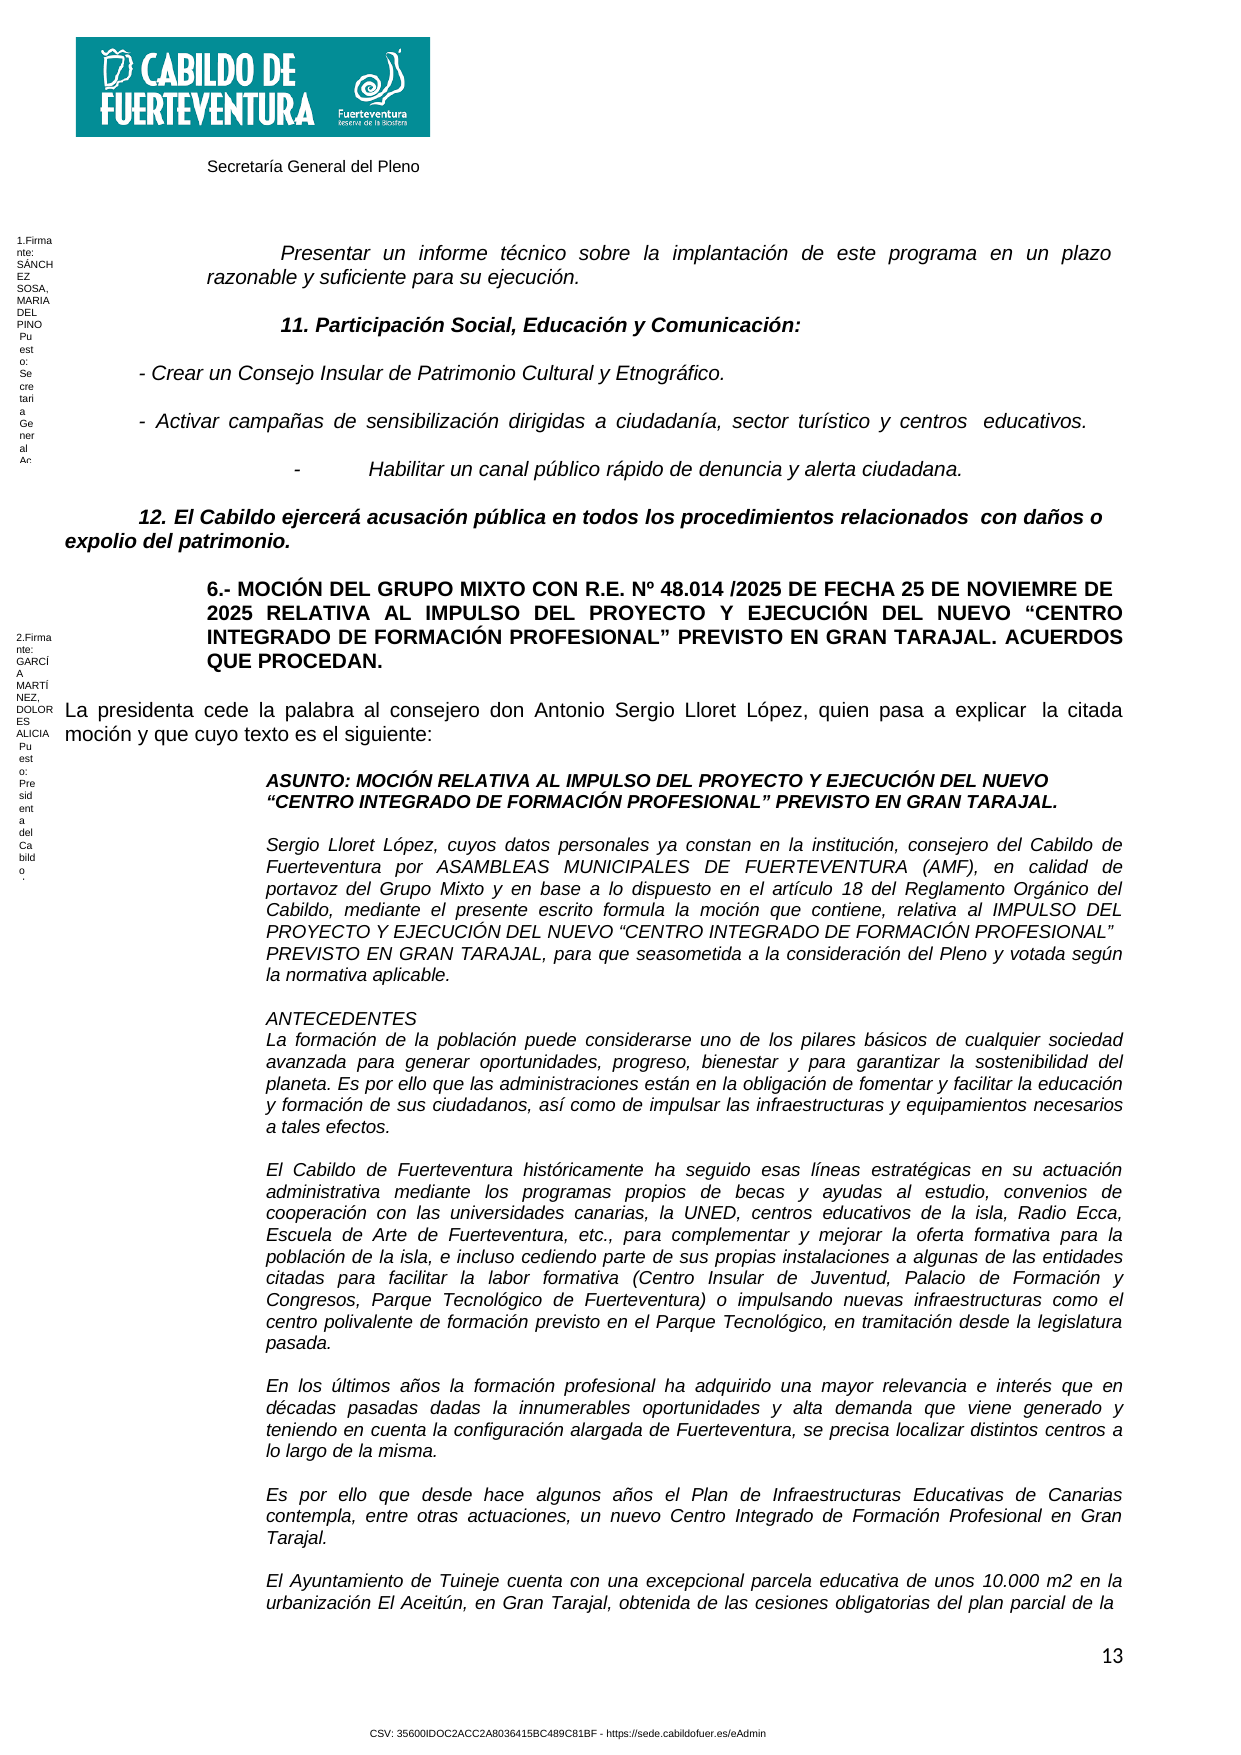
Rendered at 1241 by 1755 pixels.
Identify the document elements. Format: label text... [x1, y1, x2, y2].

text Presentar un informe técnico sobre la implantación de este programa en un plazo razonable y suficiente para su ejecución. [207, 241, 1122, 289]
text ASUNTO: MOCIÓN RELATIVA AL IMPULSO DEL PROYECTO Y EJECUCIÓN DEL NUEVO “CENTRO INTEGRADO DE FORMACIÓN PROFESIONAL” PREVISTO EN GRAN TARAJAL. [266, 769, 1122, 813]
text 6.- MOCIÓN DEL GRUPO MIXTO CON R.E. Nº 48.014 /2025 DE FECHA 25 DE NOVIEMRE DE [207, 577, 1241, 601]
text 2.Firmante: GARCÍA MARTÍNEZ, DOLORES ALICIA [16, 632, 53, 740]
text En los últimos años la formación profesional ha adquirido una mayor relevancia e interés que en décadas pasadas dadas la innumerables oportunidades y alta demanda que viene generado y teniendo en cuenta la configuración alargada de Fuerteventura, se precisa localizar distintos centros a lo largo de la misma. [266, 1375, 1123, 1462]
text Puesto: Secretaria General Acctal. del Pleno Fecha Firma: 04/12/2025 09:10:42 [19, 331, 37, 463]
subtitle 13 [64, 1641, 1123, 1669]
list Habilitar un canal público rápido de denuncia y alerta ciudadana. [293, 457, 1241, 481]
text El Cabildo de Fuerteventura históricamente ha seguido esas líneas estratégicas en su actuación administrativa mediante los programas propios de becas y ayudas al estudio, convenios de cooperación con las universidades canarias, la UNED, centros educativos de la isla, Radio Ecca, Escuela de Arte de Fuerteventura, etc., para complementar y mejorar la oferta formativa para la población de la isla, e incluso cediendo parte de sus propias instalaciones a algunas de las entidades citadas para facilitar la labor formativa (Centro Insular de Juventud, Palacio de Formación y Congresos, Parque Tecnológico de Fuerteventura) o impulsando nuevas infraestructuras como el centro polivalente de formación previsto en el Parque Tecnológico, en tramitación desde la legislatura pasada. [266, 1159, 1123, 1354]
list Crear un Consejo Insular de Patrimonio Cultural y Etnográfico. [64, 361, 1241, 385]
list Participación Social, Educación y Comunicación: [280, 313, 1241, 337]
text La presidenta cede la palabra al consejero don Antonio Sergio Lloret López, quien pasa a explicar la citada moción y que cuyo texto es el siguiente: [64, 697, 1123, 746]
text PREVISTO EN GRAN TARAJAL, para que seasometida a la consideración del Pleno y votada según la normativa aplicable. [266, 943, 1123, 986]
text ANTECEDENTES [266, 1007, 1241, 1029]
text Sergio Lloret López, cuyos datos personales ya constan en la institución, consejero del Cabildo de Fuerteventura por ASAMBLEAS MUNICIPALES DE FUERTEVENTURA (AMF), en calidad de portavoz del Grupo Mixto y en base a lo dispuesto en el artículo 18 del Reglamento Orgánico del Cabildo, mediante el presente escrito formula la moción que contiene, relativa al IMPULSO DEL PROYECTO Y EJECUCIÓN DEL NUEVO “CENTRO INTEGRADO DE FORMACIÓN PROFESIONAL” [266, 834, 1123, 942]
text Es por ello que desde hace algunos años el Plan de Infraestructuras Educativas de Canarias contempla, entre otras actuaciones, un nuevo Centro Integrado de Formación Profesional en Gran Tarajal. [266, 1483, 1123, 1548]
text 1.Firmante: SÁNCHEZ SOSA,MARIA DEL PINO [17, 234, 54, 330]
list El Cabildo ejercerá acusación pública en todos los procedimientos relacionados con daños o expolio del patrimonio. [64, 505, 1118, 553]
text Puesto: Presidenta del Cabildo de Fuerteventura Fecha Firma: 04/12/2025 12:32:57 [19, 740, 36, 879]
list Activar campañas de sensibilización dirigidas a ciudadanía, sector turístico y centros educativos. [64, 409, 1122, 433]
text El Ayuntamiento de Tuineje cuenta con una excepcional parcela educativa de unos 10.000 m2 en la urbanización El Aceitún, en Gran Tarajal, obtenida de las cesiones obligatorias del plan parcial de la [266, 1570, 1123, 1613]
text 2025 RELATIVA AL IMPULSO DEL PROYECTO Y EJECUCIÓN DEL NUEVO “CENTRO INTEGRADO DE FORMACIÓN PROFESIONAL” PREVISTO EN GRAN TARAJAL. ACUERDOS QUE PROCEDAN. [207, 601, 1123, 673]
text La formación de la población puede considerarse uno de los pilares básicos de cualquier sociedad avanzada para generar oportunidades, progreso, bienestar y para garantizar la sostenibilidad del planeta. Es por ello que las administraciones están en la obligación de fomentar y facilitar la educación y formación de sus ciudadanos, así como de impulsar las infraestructuras y equipamientos necesarios a tales efectos. [266, 1029, 1123, 1137]
